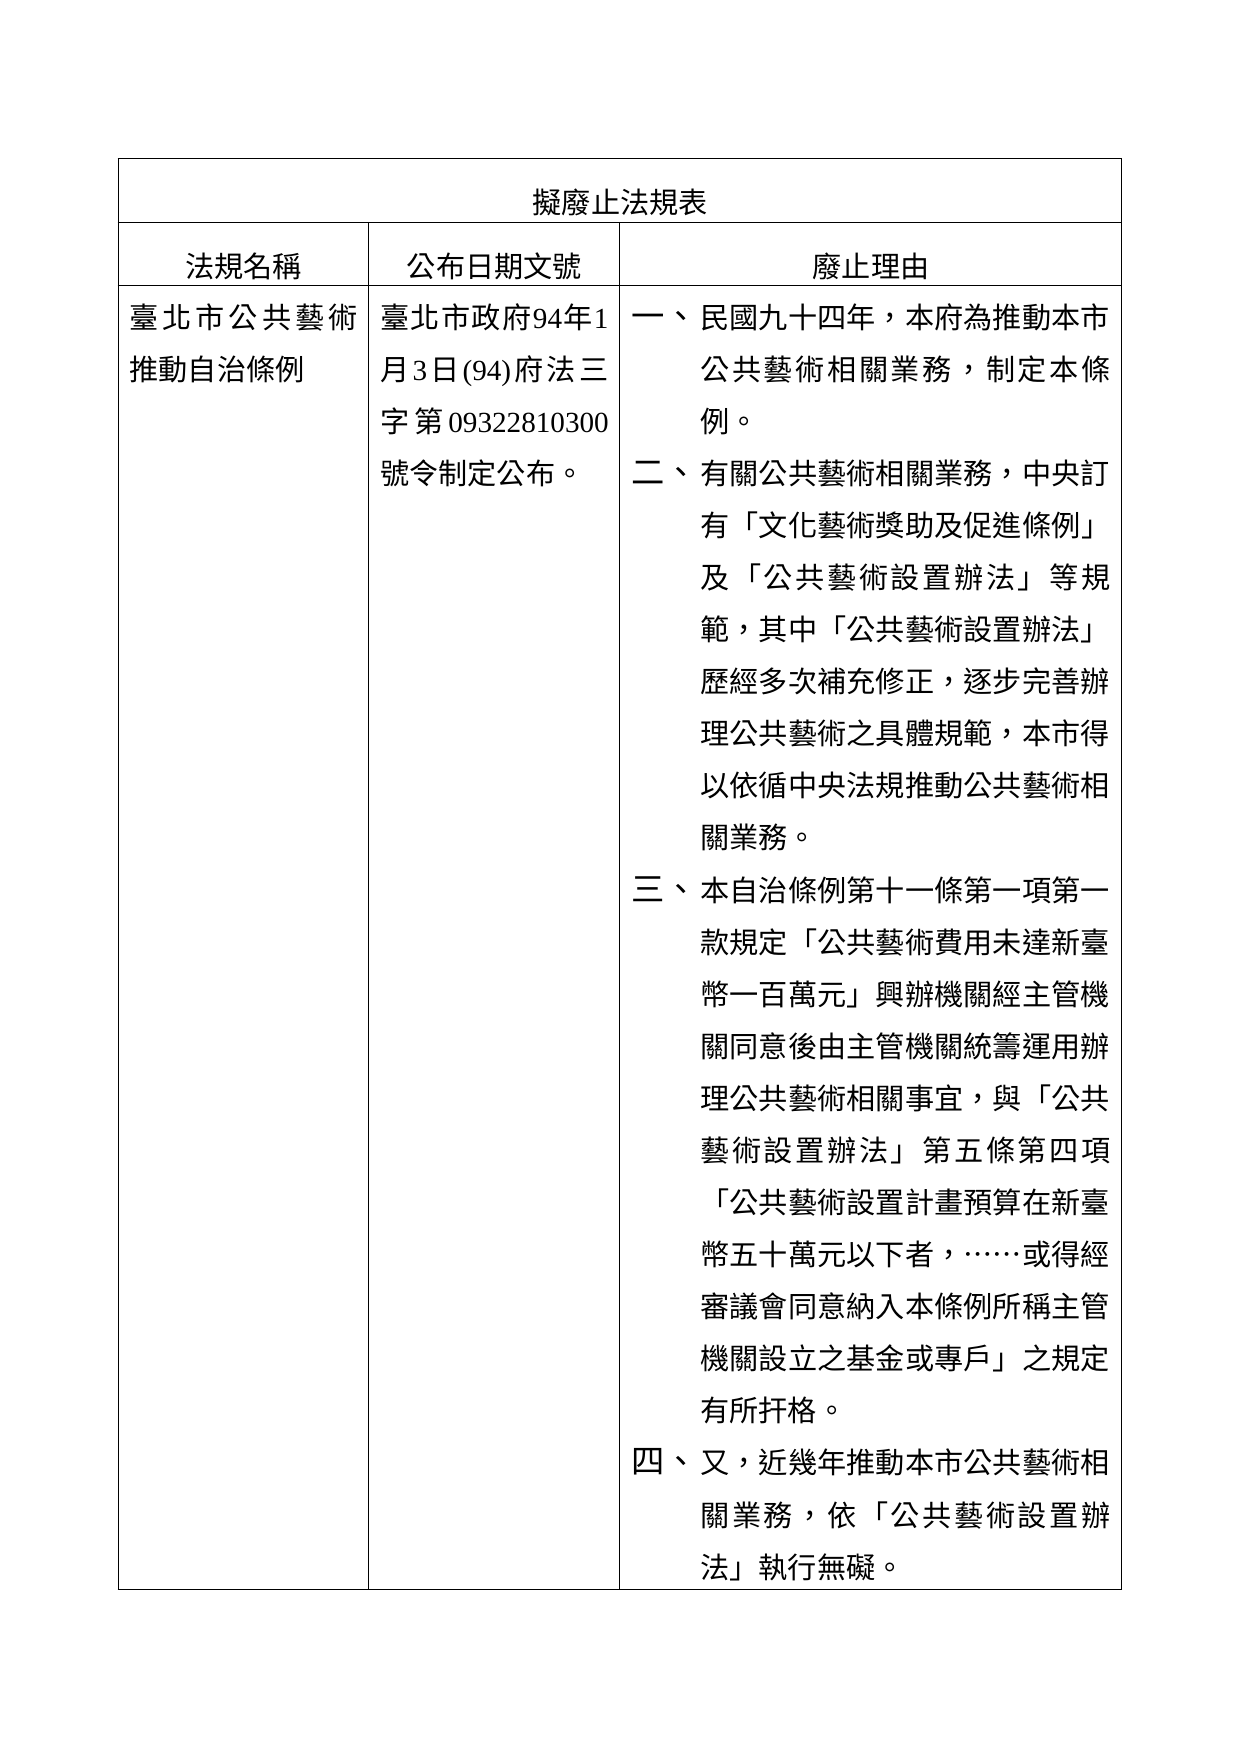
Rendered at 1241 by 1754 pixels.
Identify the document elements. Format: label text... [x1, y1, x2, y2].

table_cell 民國九十四年，本府為推動本市公共藝術相關業務，制定本條例。 有關公共藝術相關業務，中央訂有「文化藝術獎助及促進條例」及「公共藝術設置辦法」等規範，其中「公共藝術設置辦法」歷經多次補充修正，逐步完善辦理公共藝術之具體規範，本市得以依循中央法規推動公共藝術相關業務。 本自治條例第十一條第一項第一款規定「公共藝術費用未達新臺幣一百萬元」興辦機關經主管機關同意後由主管機關統籌運用辦理公共藝術相關事宜，與「公共藝術設置辦法」第五條第四項「公共藝術設置計畫預算在新臺幣五十萬元以下者，……或得經審議會同意納入本條例所稱主管機關設立之基金或專戶」之規定有所扞格。 又，近幾年推動本市公共藝術相關業務，依「公共藝術設置辦法」執行無礙。 綜上，為順利推展本市公共藝術業務及避免興辦機關辦理公共藝術時法規適用疑慮，爰依臺北市法規標準自治條例第二十七條第七款規定廢止本條例。 [620, 286, 1121, 1588]
table_cell 公布日期文號 [369, 223, 619, 285]
table_cell 臺北市公共藝術推動自治條例 [119, 286, 368, 1588]
table_header 擬廢止法規表 [119, 159, 1121, 222]
table_cell 廢止理由 [620, 223, 1121, 285]
table_cell 臺北市政府94年1月3日(94)府法三字第09322810300號令制定公布。 [369, 286, 619, 1588]
table_cell 法規名稱 [119, 223, 368, 285]
